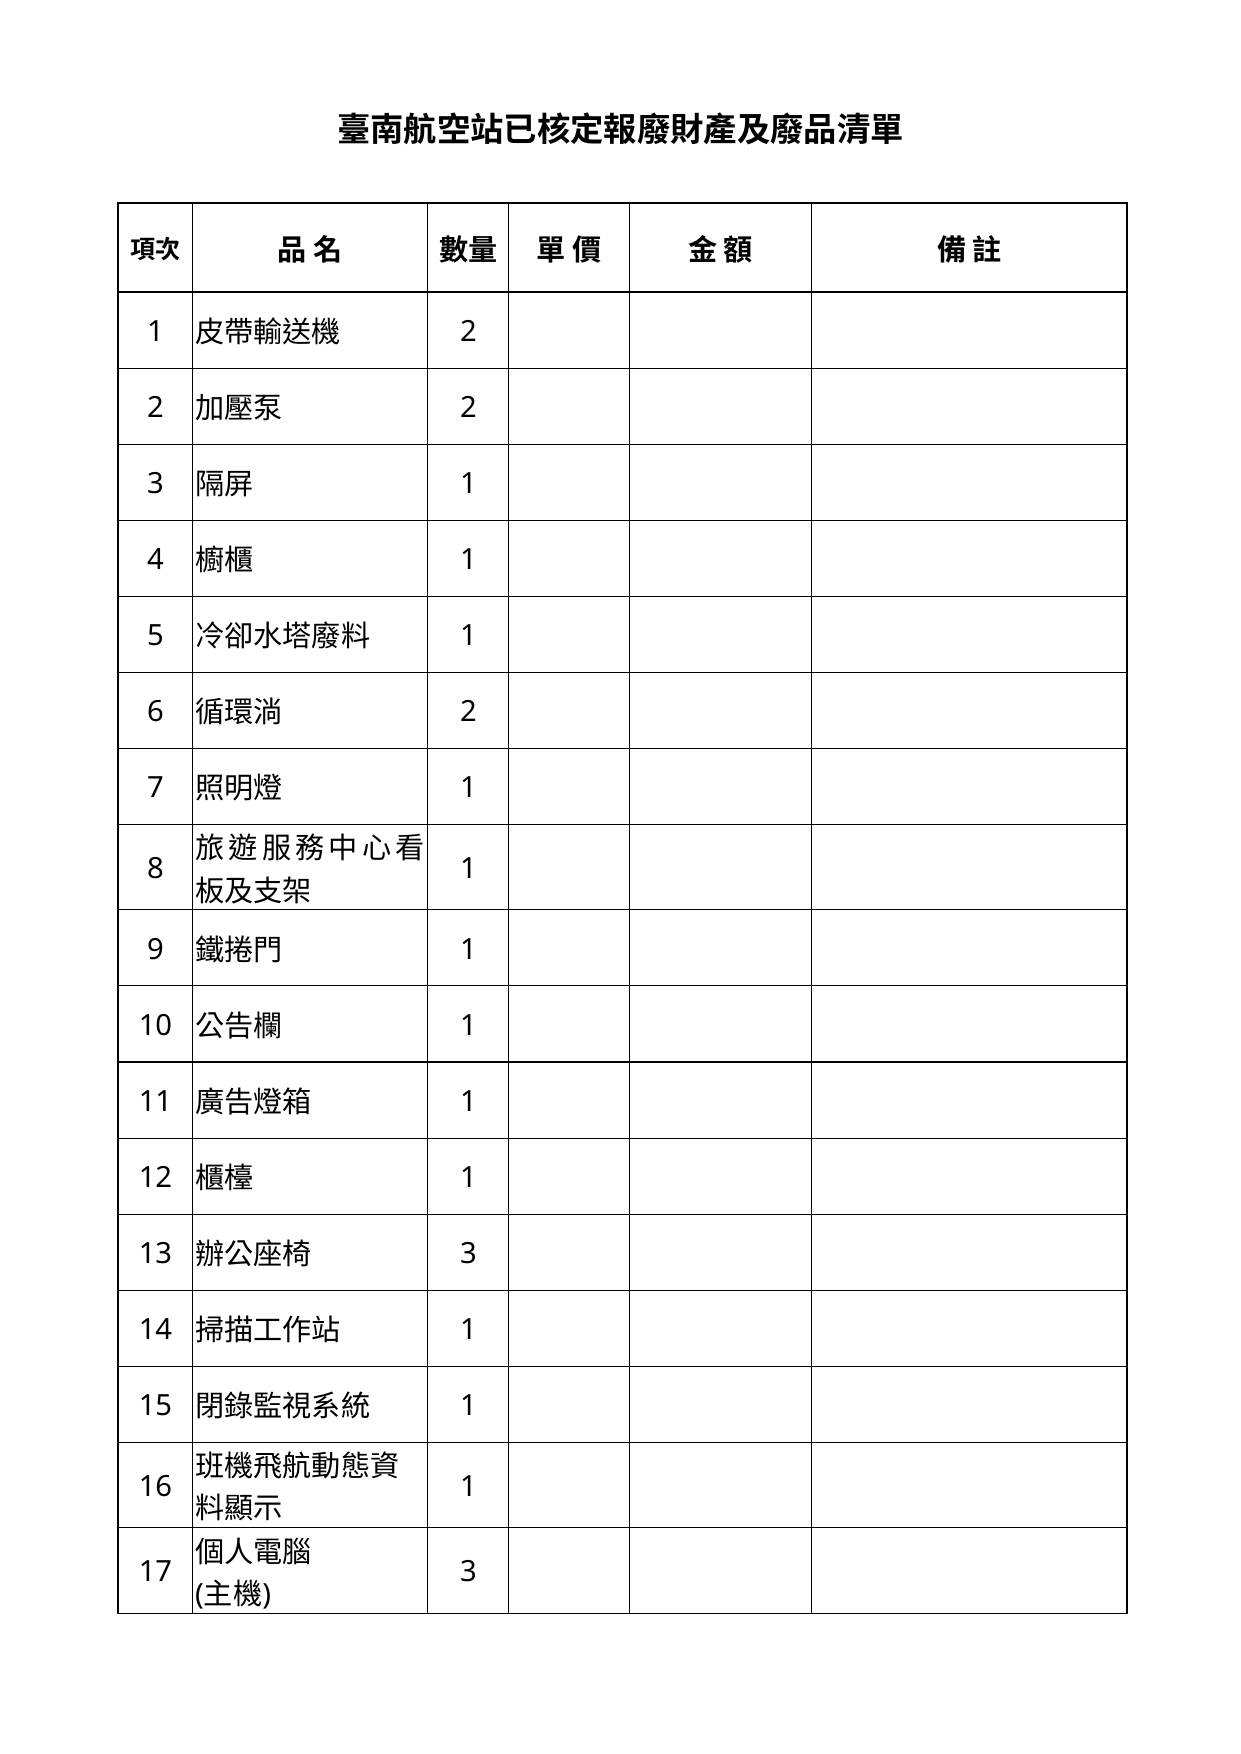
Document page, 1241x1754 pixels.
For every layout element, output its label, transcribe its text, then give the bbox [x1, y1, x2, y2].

table_cell [509, 1215, 629, 1289]
table_cell [812, 1443, 1126, 1527]
table_cell [509, 597, 629, 672]
table_cell [509, 1528, 629, 1613]
table_cell 16 [119, 1443, 192, 1527]
table_cell 1 [428, 986, 508, 1061]
table_cell [630, 369, 811, 443]
table_header 項次 [119, 204, 192, 291]
table_cell [630, 521, 811, 596]
table_header 單 價 [509, 204, 629, 291]
table_header 數量 [428, 204, 508, 291]
table_cell 1 [428, 445, 508, 519]
table_cell [509, 1291, 629, 1366]
table_cell [509, 1443, 629, 1527]
table_cell [509, 1063, 629, 1137]
table_cell 加壓泵 [193, 369, 427, 443]
table_cell 1 [428, 1139, 508, 1213]
table_cell [812, 293, 1126, 367]
table_cell 6 [119, 673, 192, 748]
table_cell [509, 369, 629, 443]
table_cell [812, 1291, 1126, 1366]
table_cell 掃描工作站 [193, 1291, 427, 1366]
table_cell 循環淌 [193, 673, 427, 748]
table_cell 1 [428, 1063, 508, 1137]
table_cell [812, 1215, 1126, 1289]
table_cell 櫃檯 [193, 1139, 427, 1213]
table_cell 鐵捲門 [193, 910, 427, 985]
table_cell [509, 825, 629, 909]
table_cell 公告欄 [193, 986, 427, 1061]
table_cell [509, 986, 629, 1061]
table_cell 10 [119, 986, 192, 1061]
table_cell 2 [428, 673, 508, 748]
table_cell 9 [119, 910, 192, 985]
table_cell [630, 910, 811, 985]
table_cell 7 [119, 749, 192, 824]
table_cell 1 [428, 521, 508, 596]
table_cell 11 [119, 1063, 192, 1137]
table_cell [630, 1291, 811, 1366]
table_cell 個人電腦 (主機) [193, 1528, 427, 1613]
table_cell [812, 673, 1126, 748]
table_cell 閉錄監視系統 [193, 1367, 427, 1442]
table_cell [509, 1139, 629, 1213]
table_cell 3 [119, 445, 192, 519]
table_cell 1 [428, 825, 508, 909]
table_cell [509, 445, 629, 519]
table_cell 2 [428, 293, 508, 367]
table_cell 1 [428, 1367, 508, 1442]
table_cell 照明燈 [193, 749, 427, 824]
table_cell [630, 673, 811, 748]
table_cell 1 [428, 1443, 508, 1527]
table_cell [812, 910, 1126, 985]
table_cell [630, 1443, 811, 1527]
table_cell [812, 749, 1126, 824]
table_cell [630, 293, 811, 367]
table_cell 3 [428, 1215, 508, 1289]
table_cell 4 [119, 521, 192, 596]
table_cell [630, 1215, 811, 1289]
table_cell 13 [119, 1215, 192, 1289]
table_cell [812, 1528, 1126, 1613]
table_cell [509, 293, 629, 367]
table_cell 冷卻水塔廢料 [193, 597, 427, 672]
table_cell 隔屏 [193, 445, 427, 519]
table_cell [509, 1367, 629, 1442]
table_cell [630, 749, 811, 824]
table_cell 12 [119, 1139, 192, 1213]
table_cell 班機飛航動態資料顯示 [193, 1443, 427, 1527]
text 臺南航空站已核定報廢財產及廢品清單 [118, 89, 1122, 164]
table_cell [509, 521, 629, 596]
table_cell 櫥櫃 [193, 521, 427, 596]
table_cell [630, 1528, 811, 1613]
table_cell 17 [119, 1528, 192, 1613]
table_cell [812, 369, 1126, 443]
table_cell [509, 673, 629, 748]
table_cell [630, 986, 811, 1061]
table_cell [812, 597, 1126, 672]
table_cell [812, 445, 1126, 519]
table_header 金 額 [630, 204, 811, 291]
table_cell [812, 521, 1126, 596]
table_cell [630, 825, 811, 909]
table_cell 15 [119, 1367, 192, 1442]
table_cell 8 [119, 825, 192, 909]
table_cell [812, 1063, 1126, 1137]
table_cell [812, 986, 1126, 1061]
table_cell [630, 1367, 811, 1442]
table_cell 1 [428, 749, 508, 824]
table_header 備 註 [812, 204, 1126, 291]
table_cell [812, 825, 1126, 909]
table_cell 皮帶輸送機 [193, 293, 427, 367]
table_cell 14 [119, 1291, 192, 1366]
table_cell 1 [119, 293, 192, 367]
table_cell [630, 445, 811, 519]
table_header 品 名 [193, 204, 427, 291]
table_cell 1 [428, 1291, 508, 1366]
table_cell 5 [119, 597, 192, 672]
table_cell 廣告燈箱 [193, 1063, 427, 1137]
table_cell 2 [428, 369, 508, 443]
table_cell [509, 910, 629, 985]
table_cell 旅遊服務中心看板及支架 [193, 825, 427, 909]
table_cell [812, 1367, 1126, 1442]
table_cell [630, 1139, 811, 1213]
table_cell 2 [119, 369, 192, 443]
table_cell 辦公座椅 [193, 1215, 427, 1289]
table_cell [630, 1063, 811, 1137]
table_cell [509, 749, 629, 824]
table_cell 1 [428, 910, 508, 985]
table_cell 1 [428, 597, 508, 672]
table_cell 3 [428, 1528, 508, 1613]
table_cell [630, 597, 811, 672]
table_cell [812, 1139, 1126, 1213]
